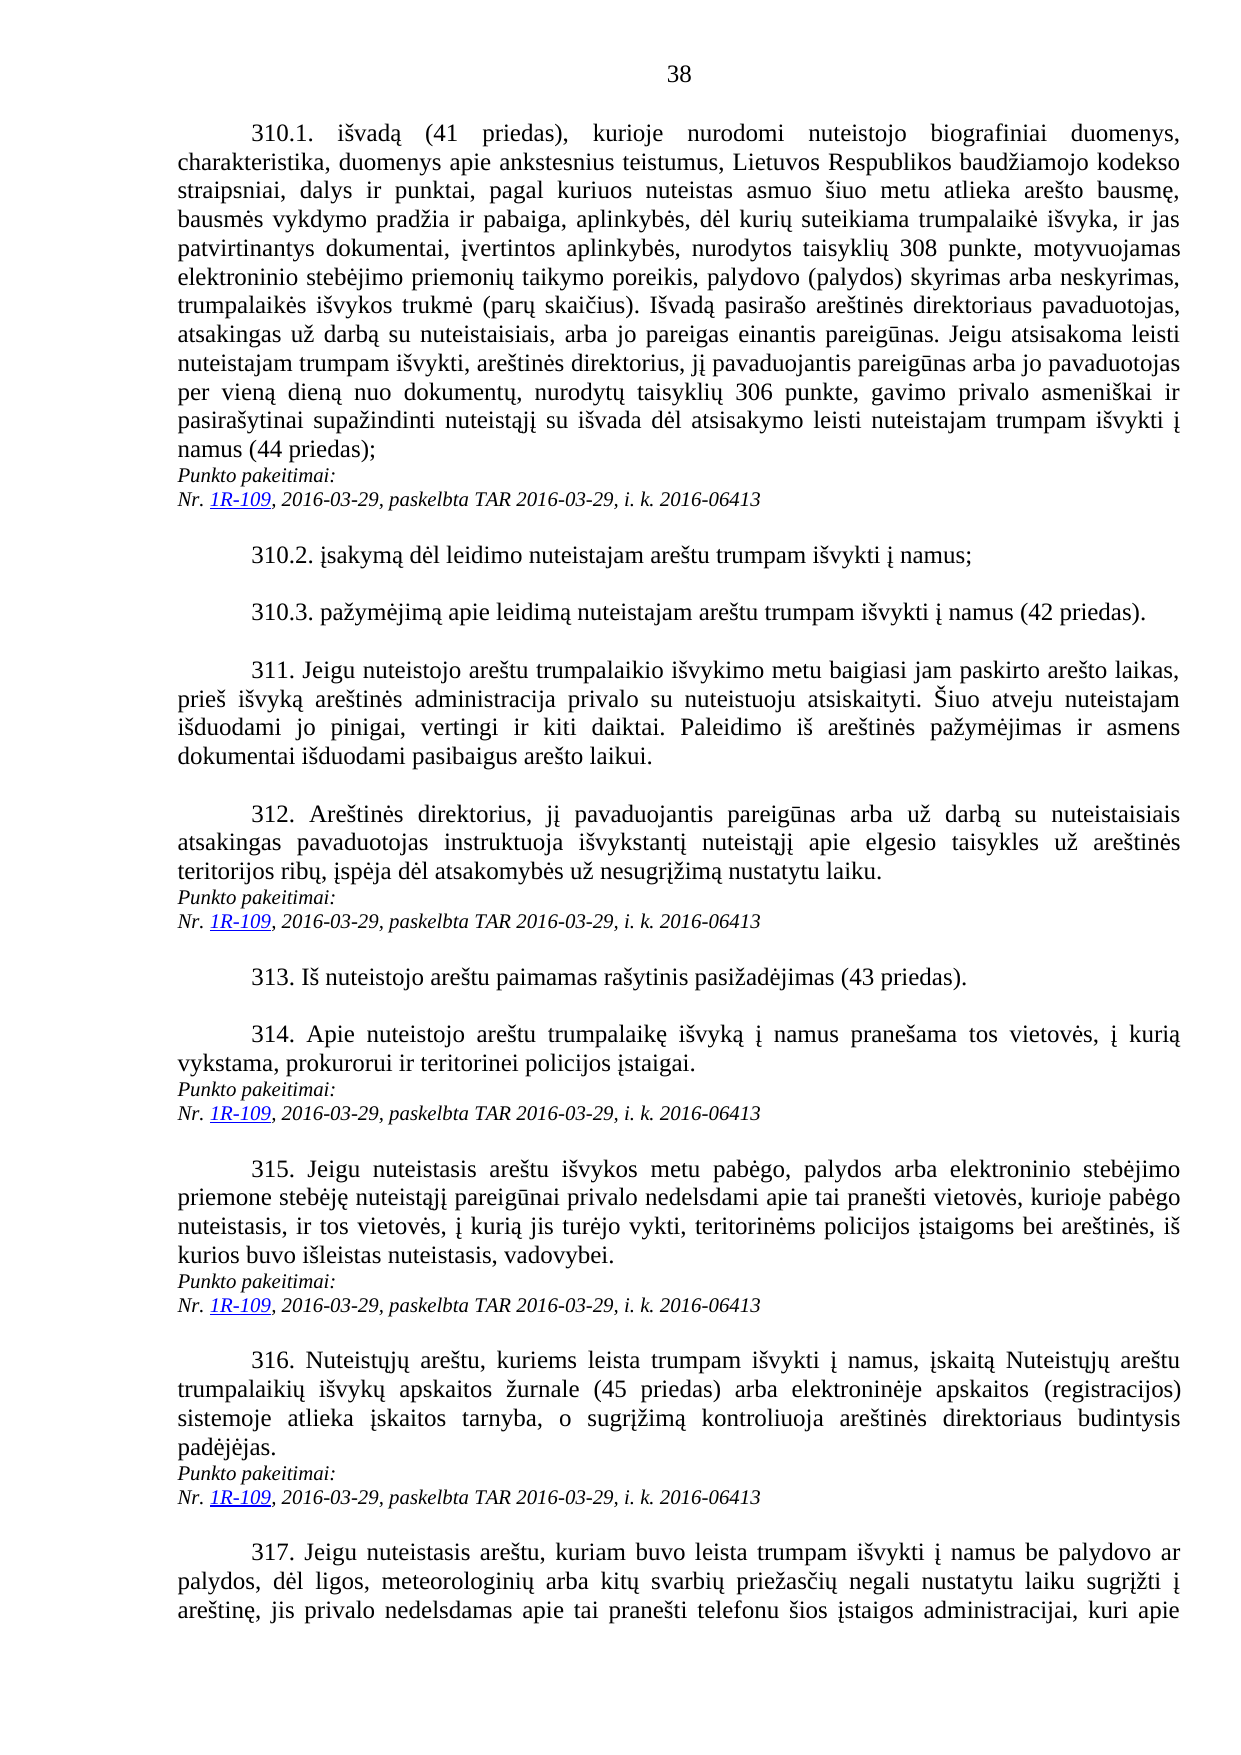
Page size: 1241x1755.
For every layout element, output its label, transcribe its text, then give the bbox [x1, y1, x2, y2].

text 310.1. išvadą (41 priedas), kurioje nurodomi nuteistojo biografiniai duomenys, charakteristika, duomenys apie ankstesnius teistumus, Lietuvos Respublikos baudžiamojo kodekso straipsniai, dalys ir punktai, pagal kuriuos nuteistas asmuo šiuo metu atlieka arešto bausmę, bausmės vykdymo pradžia ir pabaiga, aplinkybės, dėl kurių suteikiama trumpalaikė išvyka, ir jas patvirtinantys dokumentai, įvertintos aplinkybės, nurodytos taisyklių 308 punkte, motyvuojamas elektroninio stebėjimo priemonių taikymo poreikis, palydovo (palydos) skyrimas arba neskyrimas, trumpalaikės išvykos trukmė (parų skaičius). Išvadą pasirašo areštinės direktoriaus pavaduotojas, atsakingas už darbą su nuteistaisiais, arba jo pareigas einantis pareigūnas. Jeigu atsisakoma leisti nuteistajam trumpam išvykti, areštinės direktorius, jį pavaduojantis pareigūnas arba jo pavaduotojas per vieną dieną nuo dokumentų, nurodytų taisyklių 306 punkte, gavimo privalo asmeniškai ir pasirašytinai supažindinti nuteistąjį su išvada dėl atsisakymo leisti nuteistajam trumpam išvykti į namus (44 priedas); [177, 118, 1181, 463]
text 316. Nuteistųjų areštu, kuriems leista trumpam išvykti į namus, įskaitą Nuteistųjų areštu trumpalaikių išvykų apskaitos žurnale (45 priedas) arba elektroninėje apskaitos (registracijos) sistemoje atlieka įskaitos tarnyba, o sugrįžimą kontroliuoja areštinės direktoriaus budintysis padėjėjas. [177, 1346, 1181, 1461]
text Punkto pakeitimai: [177, 1269, 1181, 1293]
text 311. Jeigu nuteistojo areštu trumpalaikio išvykimo metu baigiasi jam paskirto arešto laikas, prieš išvyką areštinės administracija privalo su nuteistuoju atsiskaityti. Šiuo atveju nuteistajam išduodami jo pinigai, vertingi ir kiti daiktai. Paleidimo iš areštinės pažymėjimas ir asmens dokumentai išduodami pasibaigus arešto laikui. [177, 655, 1181, 770]
text Punkto pakeitimai: [177, 463, 1181, 487]
text Punkto pakeitimai: [177, 1461, 1181, 1485]
text Nr. 1R-109, 2016-03-29, paskelbta TAR 2016-03-29, i. k. 2016-06413 [177, 909, 1181, 933]
text Punkto pakeitimai: [177, 885, 1181, 909]
text 310.2. įsakymą dėl leidimo nuteistajam areštu trumpam išvykti į namus; [177, 540, 1181, 569]
text 312. Areštinės direktorius, jį pavaduojantis pareigūnas arba už darbą su nuteistaisiais atsakingas pavaduotojas instruktuoja išvykstantį nuteistąjį apie elgesio taisykles už areštinės teritorijos ribų, įspėja dėl atsakomybės už nesugrįžimą nustatytu laiku. [177, 799, 1181, 885]
text 317. Jeigu nuteistasis areštu, kuriam buvo leista trumpam išvykti į namus be palydovo ar palydos, dėl ligos, meteorologinių arba kitų svarbių priežasčių negali nustatytu laiku sugrįžti į areštinę, jis privalo nedelsdamas apie tai pranešti telefonu šios įstaigos administracijai, kuri apie [177, 1537, 1181, 1624]
text 315. Jeigu nuteistasis areštu išvykos metu pabėgo, palydos arba elektroninio stebėjimo priemone stebėję nuteistąjį pareigūnai privalo nedelsdami apie tai pranešti vietovės, kurioje pabėgo nuteistasis, ir tos vietovės, į kurią jis turėjo vykti, teritorinėms policijos įstaigoms bei areštinės, iš kurios buvo išleistas nuteistasis, vadovybei. [177, 1154, 1181, 1269]
text Nr. 1R-109, 2016-03-29, paskelbta TAR 2016-03-29, i. k. 2016-06413 [177, 487, 1181, 511]
text 310.3. pažymėjimą apie leidimą nuteistajam areštu trumpam išvykti į namus (42 priedas). [177, 597, 1181, 626]
text Nr. 1R-109, 2016-03-29, paskelbta TAR 2016-03-29, i. k. 2016-06413 [177, 1101, 1181, 1125]
text Nr. 1R-109, 2016-03-29, paskelbta TAR 2016-03-29, i. k. 2016-06413 [177, 1485, 1181, 1509]
text Punkto pakeitimai: [177, 1077, 1181, 1101]
text Nr. 1R-109, 2016-03-29, paskelbta TAR 2016-03-29, i. k. 2016-06413 [177, 1293, 1181, 1317]
text 313. Iš nuteistojo areštu paimamas rašytinis pasižadėjimas (43 priedas). [177, 962, 1181, 991]
text 314. Apie nuteistojo areštu trumpalaikę išvyką į namus pranešama tos vietovės, į kurią vykstama, prokurorui ir teritorinei policijos įstaigai. [177, 1019, 1181, 1077]
